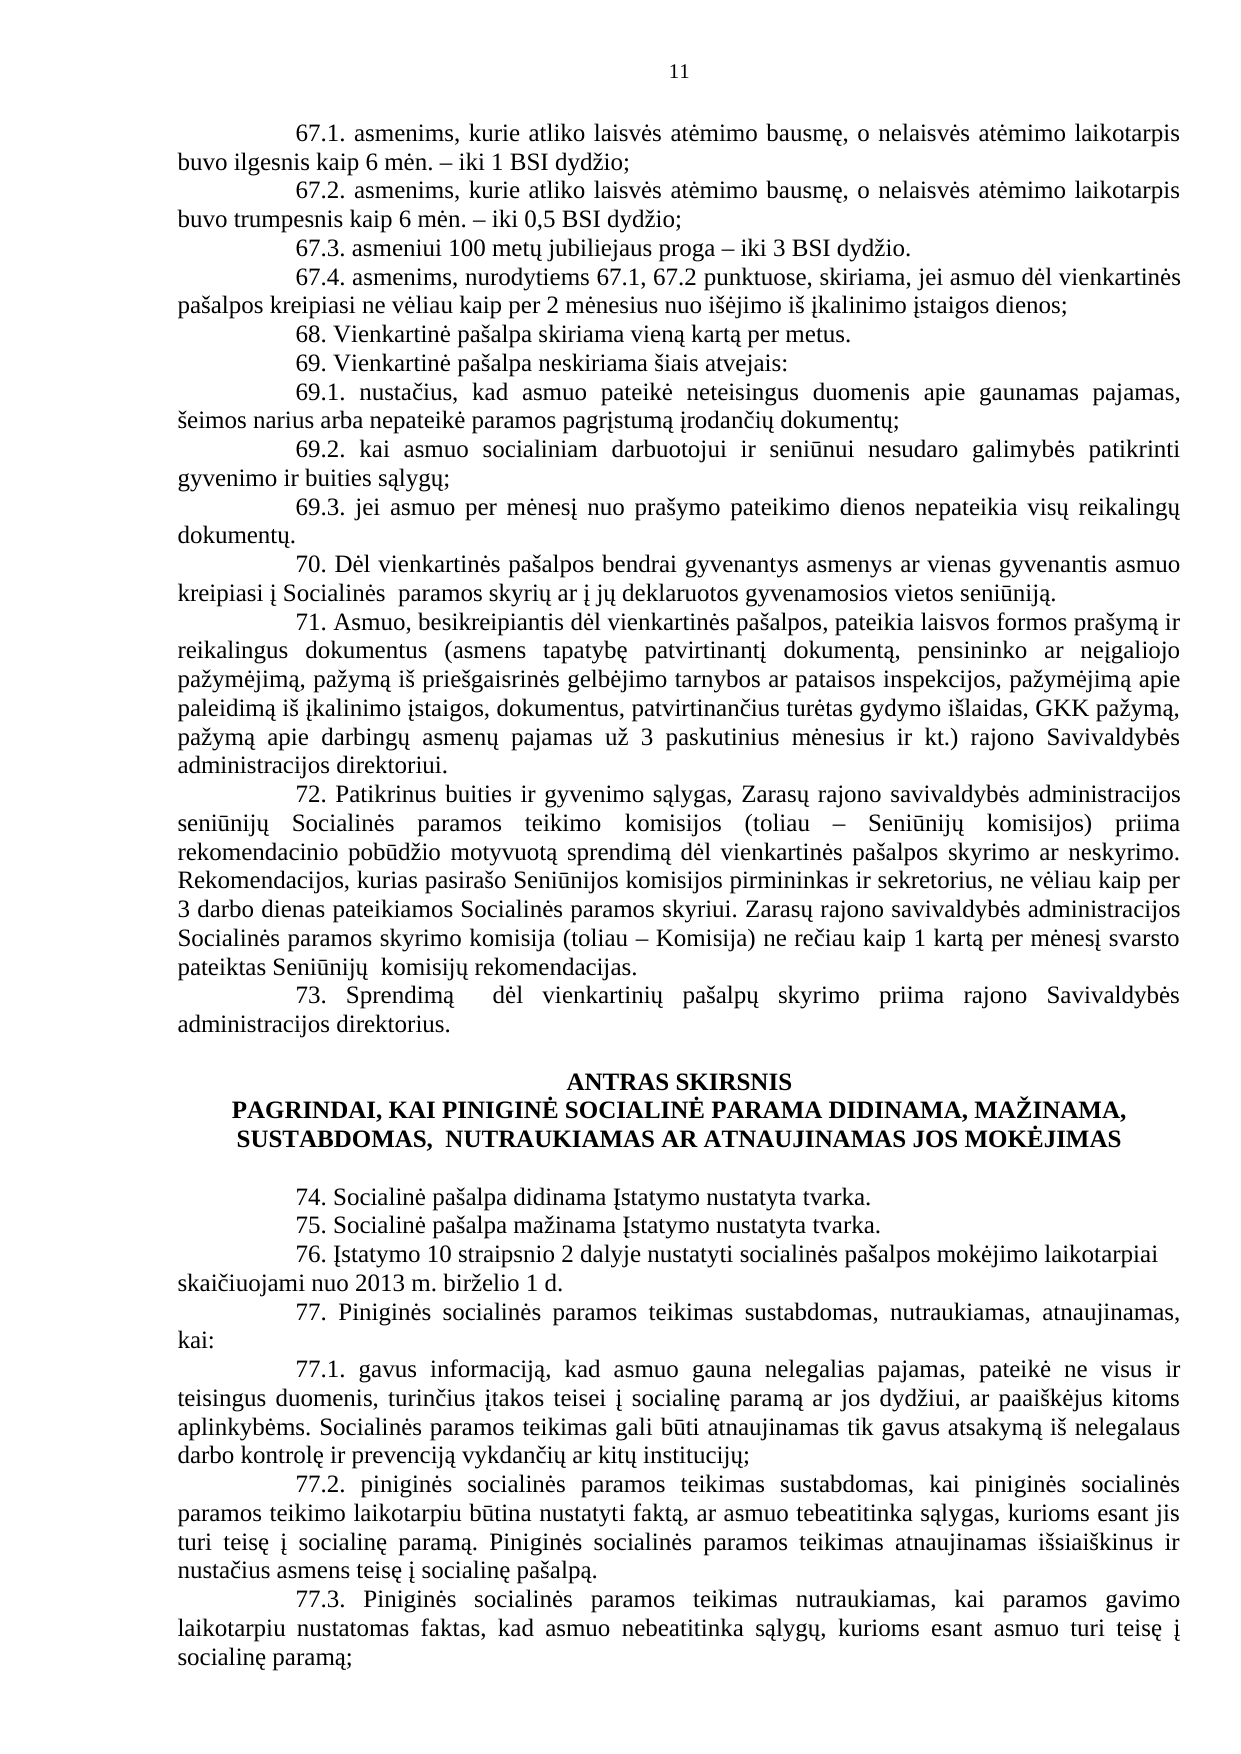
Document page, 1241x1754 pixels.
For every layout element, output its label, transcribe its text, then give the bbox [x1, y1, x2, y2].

text 76. Įstatymo 10 straipsnio 2 dalyje nustatyti socialinės pašalpos mokėjimo laikotarpiai skaičiuojami nuo 2013 m. birželio 1 d. [177, 1239, 1181, 1297]
text ANTRAS SKIRSNIS [177, 1067, 1181, 1096]
text 72. Patikrinus buities ir gyvenimo sąlygas, Zarasų rajono savivaldybės administracijos seniūnijų Socialinės paramos teikimo komisijos (toliau – Seniūnijų komisijos) priima rekomendacinio pobūdžio motyvuotą sprendimą dėl vienkartinės pašalpos skyrimo ar neskyrimo. Rekomendacijos, kurias pasirašo Seniūnijos komisijos pirmininkas ir sekretorius, ne vėliau kaip per 3 darbo dienas pateikiamos Socialinės paramos skyriui. Zarasų rajono savivaldybės administracijos Socialinės paramos skyrimo komisija (toliau – Komisija) ne rečiau kaip 1 kartą per mėnesį svarsto pateiktas Seniūnijų komisijų rekomendacijas. [177, 779, 1181, 981]
text 67.3. asmeniui 100 metų jubiliejaus proga – iki 3 BSI dydžio. [177, 233, 1181, 262]
text 77.1. gavus informaciją, kad asmuo gauna nelegalias pajamas, pateikė ne visus ir teisingus duomenis, turinčius įtakos teisei į socialinę paramą ar jos dydžiui, ar paaiškėjus kitoms aplinkybėms. Socialinės paramos teikimas gali būti atnaujinamas tik gavus atsakymą iš nelegalaus darbo kontrolę ir prevenciją vykdančių ar kitų institucijų; [177, 1354, 1181, 1469]
text 68. Vienkartinė pašalpa skiriama vieną kartą per metus. [177, 319, 1181, 348]
text 67.1. asmenims, kurie atliko laisvės atėmimo bausmę, o nelaisvės atėmimo laikotarpis buvo ilgesnis kaip 6 mėn. – iki 1 BSI dydžio; [177, 118, 1181, 176]
text 67.2. asmenims, kurie atliko laisvės atėmimo bausmę, o nelaisvės atėmimo laikotarpis buvo trumpesnis kaip 6 mėn. – iki 0,5 BSI dydžio; [177, 176, 1181, 233]
text 74. Socialinė pašalpa didinama Įstatymo nustatyta tvarka. [177, 1182, 1181, 1211]
text 70. Dėl vienkartinės pašalpos bendrai gyvenantys asmenys ar vienas gyvenantis asmuo kreipiasi į Socialinės paramos skyrių ar į jų deklaruotos gyvenamosios vietos seniūniją. [177, 549, 1181, 607]
text 69.3. jei asmuo per mėnesį nuo prašymo pateikimo dienos nepateikia visų reikalingų dokumentų. [177, 492, 1181, 549]
text 69. Vienkartinė pašalpa neskiriama šiais atvejais: [177, 348, 1181, 377]
text 67.4. asmenims, nurodytiems 67.1, 67.2 punktuose, skiriama, jei asmuo dėl vienkartinės pašalpos kreipiasi ne vėliau kaip per 2 mėnesius nuo išėjimo iš įkalinimo įstaigos dienos; [177, 262, 1181, 319]
text 77. Piniginės socialinės paramos teikimas sustabdomas, nutraukiamas, atnaujinamas, kai: [177, 1297, 1181, 1354]
text 71. Asmuo, besikreipiantis dėl vienkartinės pašalpos, pateikia laisvos formos prašymą ir reikalingus dokumentus (asmens tapatybę patvirtinantį dokumentą, pensininko ar neįgaliojo pažymėjimą, pažymą iš priešgaisrinės gelbėjimo tarnybos ar pataisos inspekcijos, pažymėjimą apie paleidimą iš įkalinimo įstaigos, dokumentus, patvirtinančius turėtas gydymo išlaidas, GKK pažymą, pažymą apie darbingų asmenų pajamas už 3 paskutinius mėnesius ir kt.) rajono Savivaldybės administracijos direktoriui. [177, 607, 1181, 779]
text 69.1. nustačius, kad asmuo pateikė neteisingus duomenis apie gaunamas pajamas, šeimos narius arba nepateikė paramos pagrįstumą įrodančių dokumentų; [177, 377, 1181, 434]
text PAGRINDAI, KAI PINIGINĖ SOCIALINĖ PARAMA DIDINAMA, MAŽINAMA, SUSTABDOMAS, NUTRAUKIAMAS AR ATNAUJINAMAS JOS MOKĖJIMAS [177, 1096, 1181, 1153]
text 73. Sprendimą dėl vienkartinių pašalpų skyrimo priima rajono Savivaldybės administracijos direktorius. [177, 981, 1181, 1038]
text 69.2. kai asmuo socialiniam darbuotojui ir seniūnui nesudaro galimybės patikrinti gyvenimo ir buities sąlygų; [177, 434, 1181, 492]
text 77.2. piniginės socialinės paramos teikimas sustabdomas, kai piniginės socialinės paramos teikimo laikotarpiu būtina nustatyti faktą, ar asmuo tebeatitinka sąlygas, kurioms esant jis turi teisę į socialinę paramą. Piniginės socialinės paramos teikimas atnaujinamas išsiaiškinus ir nustačius asmens teisę į socialinę pašalpą. [177, 1469, 1181, 1584]
text 75. Socialinė pašalpa mažinama Įstatymo nustatyta tvarka. [177, 1211, 1181, 1239]
text 77.3. Piniginės socialinės paramos teikimas nutraukiamas, kai paramos gavimo laikotarpiu nustatomas faktas, kad asmuo nebeatitinka sąlygų, kurioms esant asmuo turi teisę į socialinę paramą; [177, 1584, 1181, 1671]
